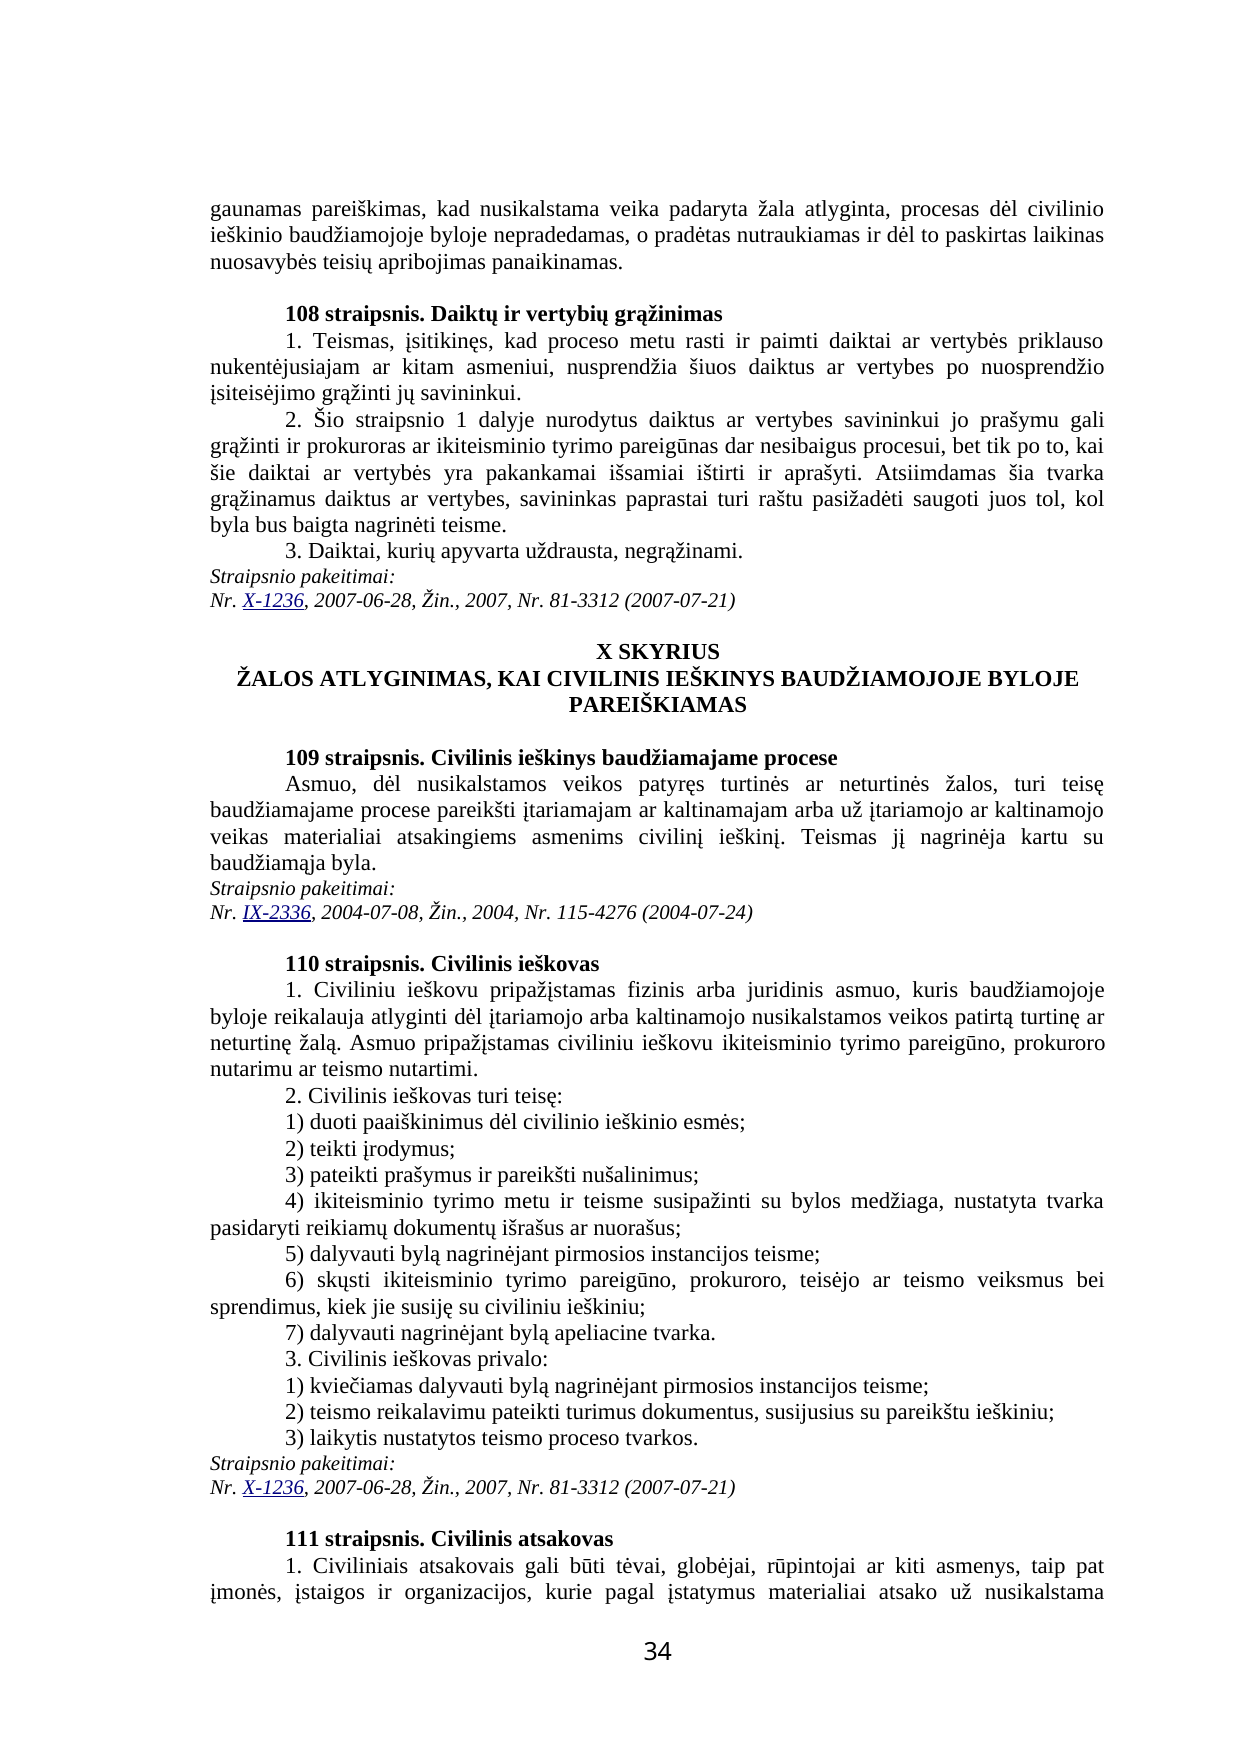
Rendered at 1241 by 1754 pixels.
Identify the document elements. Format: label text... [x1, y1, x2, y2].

text 111 straipsnis. Civilinis atsakovas [210, 1525, 1106, 1552]
text 6) skųsti ikiteisminio tyrimo pareigūno, prokuroro, teisėjo ar teismo veiksmus bei sprendimus, kiek jie susiję su civiliniu ieškiniu; [210, 1266, 1106, 1319]
text 5) dalyvauti bylą nagrinėjant pirmosios instancijos teisme; [210, 1240, 1106, 1266]
text Straipsnio pakeitimai: [210, 564, 1106, 588]
subtitle X skyrius [210, 638, 1106, 665]
text 1. Civiliniais atsakovais gali būti tėvai, globėjai, rūpintojai ar kiti asmenys, taip pat įmonės, įstaigos ir organizacijos, kurie pagal įstatymus materialiai atsako už nusikalstama [210, 1552, 1106, 1604]
text 2) teikti įrodymus; [210, 1134, 1106, 1161]
text 109 straipsnis. Civilinis ieškinys baudžiamajame procese [210, 744, 1106, 770]
text 1) duoti paaiškinimus dėl civilinio ieškinio esmės; [210, 1108, 1106, 1134]
text Straipsnio pakeitimai: [210, 1451, 1106, 1475]
text Žalos atlyginimas, kai civilinis ieškinys baudžiamojoje byloje pareiškiamas [210, 665, 1106, 717]
text 3. Daiktai, kurių apyvarta uždrausta, negrąžinami. [210, 538, 1106, 564]
text Straipsnio pakeitimai: [210, 876, 1106, 900]
text 7) dalyvauti nagrinėjant bylą apeliacine tvarka. [210, 1319, 1106, 1345]
text gaunamas pareiškimas, kad nusikalstama veika padaryta žala atlyginta, procesas dėl civilinio ieškinio baudžiamojoje byloje nepradedamas, o pradėtas nutraukiamas ir dėl to paskirtas laikinas nuosavybės teisių apribojimas panaikinamas. [210, 195, 1106, 274]
text 110 straipsnis. Civilinis ieškovas [210, 950, 1106, 976]
text 2. Šio straipsnio 1 dalyje nurodytus daiktus ar vertybes savininkui jo prašymu gali grąžinti ir prokuroras ar ikiteisminio tyrimo pareigūnas dar nesibaigus procesui, bet tik po to, kai šie daiktai ar vertybės yra pakankamai išsamiai ištirti ir aprašyti. Atsiimdamas šia tvarka grąžinamus daiktus ar vertybes, savininkas paprastai turi raštu pasižadėti saugoti juos tol, kol byla bus baigta nagrinėti teisme. [210, 406, 1106, 538]
text Nr. X-1236, 2007-06-28, Žin., 2007, Nr. 81-3312 (2007-07-21) [210, 1475, 1106, 1499]
text 1. Teismas, įsitikinęs, kad proceso metu rasti ir paimti daiktai ar vertybės priklauso nukentėjusiajam ar kitam asmeniui, nusprendžia šiuos daiktus ar vertybes po nuosprendžio įsiteisėjimo grąžinti jų savininkui. [210, 327, 1106, 406]
text Nr. IX-2336, 2004-07-08, Žin., 2004, Nr. 115-4276 (2004-07-24) [210, 900, 1106, 924]
text Asmuo, dėl nusikalstamos veikos patyręs turtinės ar neturtinės žalos, turi teisę baudžiamajame procese pareikšti įtariamajam ar kaltinamajam arba už įtariamojo ar kaltinamojo veikas materialiai atsakingiems asmenims civilinį ieškinį. Teismas jį nagrinėja kartu su baudžiamąja byla. [210, 770, 1106, 876]
text 4) ikiteisminio tyrimo metu ir teisme susipažinti su bylos medžiaga, nustatyta tvarka pasidaryti reikiamų dokumentų išrašus ar nuorašus; [210, 1187, 1106, 1240]
text 3. Civilinis ieškovas privalo: [210, 1345, 1106, 1372]
text 3) laikytis nustatytos teismo proceso tvarkos. [210, 1424, 1106, 1451]
text 1. Civiliniu ieškovu pripažįstamas fizinis arba juridinis asmuo, kuris baudžiamojoje byloje reikalauja atlyginti dėl įtariamojo arba kaltinamojo nusikalstamos veikos patirtą turtinę ar neturtinę žalą. Asmuo pripažįstamas civiliniu ieškovu ikiteisminio tyrimo pareigūno, prokuroro nutarimu ar teismo nutartimi. [210, 976, 1106, 1082]
text 3) pateikti prašymus ir pareikšti nušalinimus; [210, 1161, 1106, 1187]
text Nr. X-1236, 2007-06-28, Žin., 2007, Nr. 81-3312 (2007-07-21) [210, 588, 1106, 612]
text 2) teismo reikalavimu pateikti turimus dokumentus, susijusius su pareikštu ieškiniu; [210, 1398, 1106, 1424]
text 2. Civilinis ieškovas turi teisę: [210, 1082, 1106, 1108]
text 108 straipsnis. Daiktų ir vertybių grąžinimas [210, 300, 1106, 327]
text 1) kviečiamas dalyvauti bylą nagrinėjant pirmosios instancijos teisme; [210, 1372, 1106, 1398]
